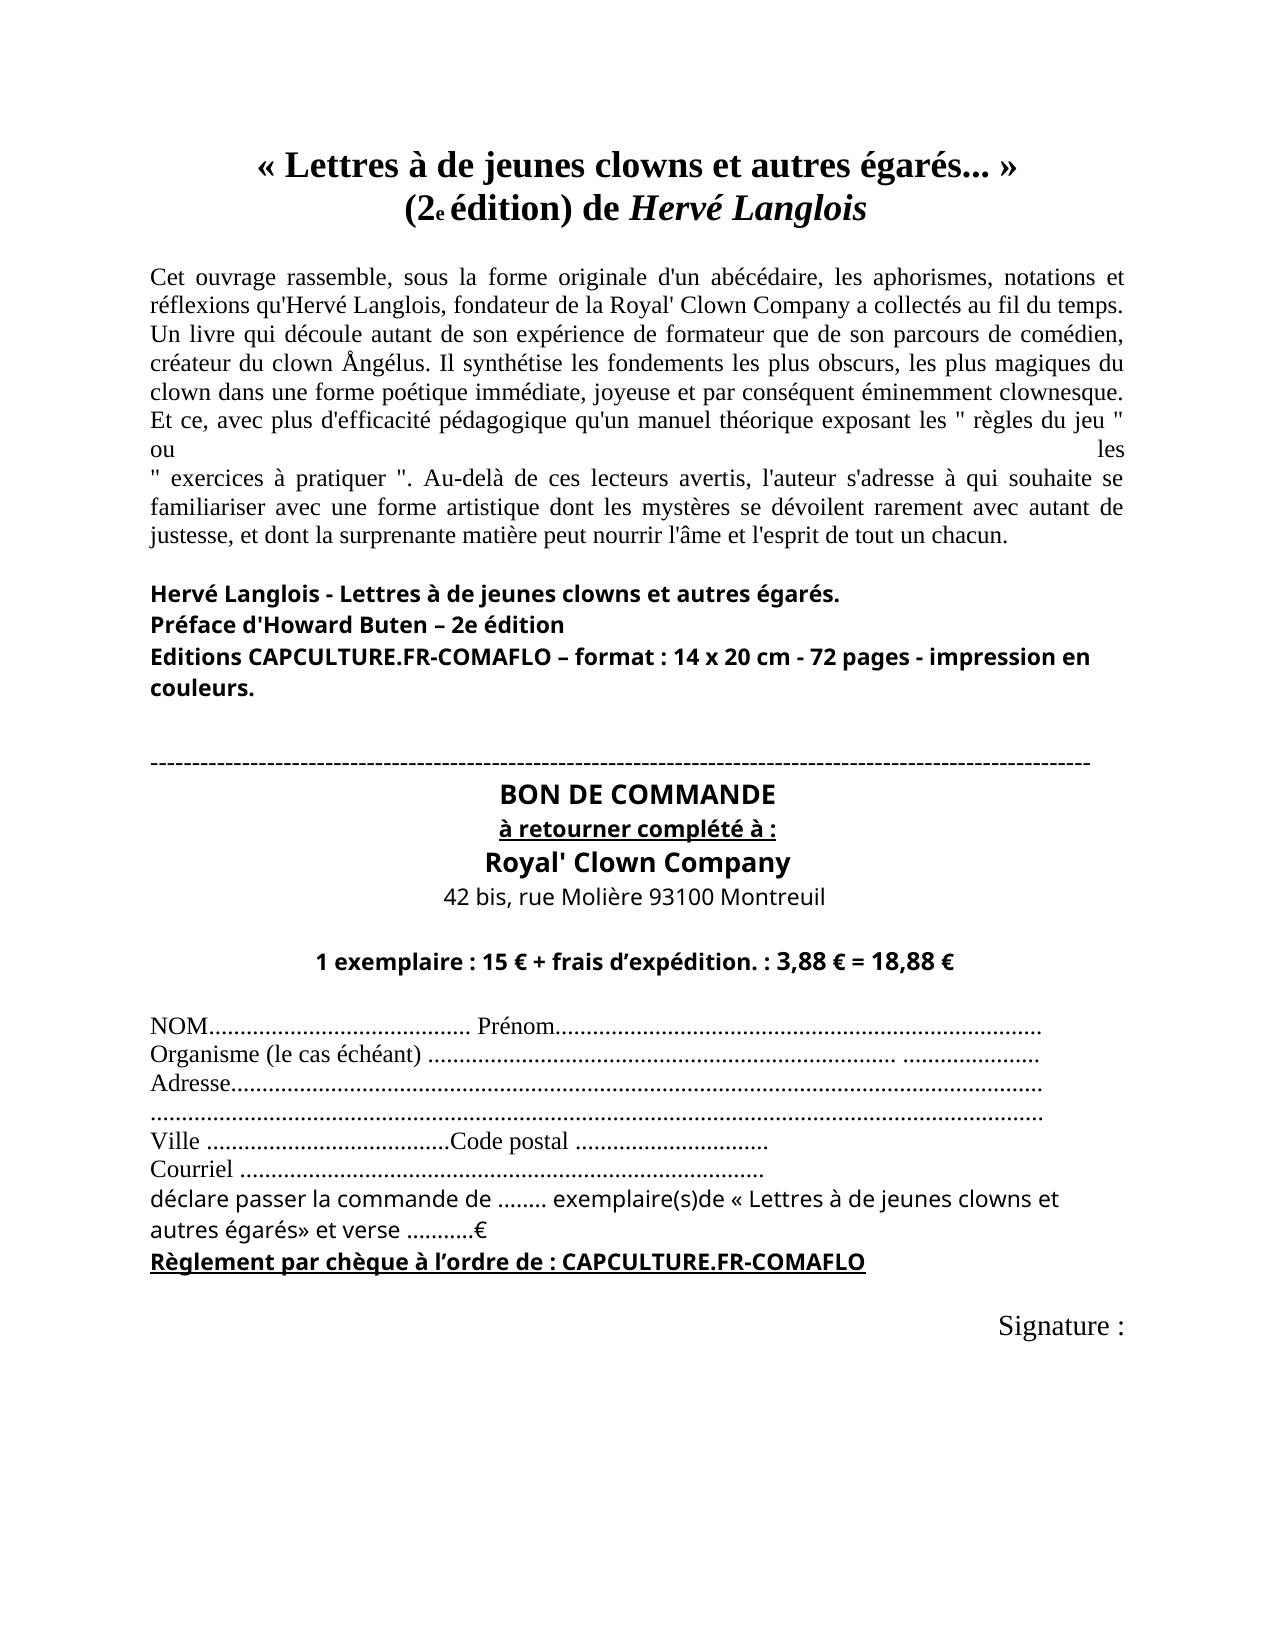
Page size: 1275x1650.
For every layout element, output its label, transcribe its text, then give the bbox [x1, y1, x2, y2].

text BON DE COMMANDE [150, 776, 1125, 812]
text Signature : [150, 1308, 1125, 1342]
text NOM.......................................... Prénom.............................................................................. Organisme (le cas échéant) ........................................................................... ...................... [150, 1011, 1125, 1068]
text ----------------------------------------------------------------------------------------------------------------- [150, 747, 1125, 776]
text « Lettres à de jeunes clowns et autres égarés... » [150, 142, 1125, 185]
text déclare passer la commande de ........ exemplaire(s)de « Lettres à de jeunes clowns et autres égarés» et verse ...........€ Règlement par chèque à l’ordre de : CAPCULTURE.FR-COMAFLO [150, 1183, 1125, 1308]
text 1 exemplaire : 15 € + frais d’expédition. : 3,88 € = 18,88 € [150, 943, 1125, 977]
text à retourner complété à : Royal' Clown Company 42 bis, rue Molière 93100 Montreuil [150, 812, 1125, 912]
text Adresse.................................................................................................................................. ............................................................................................................................................... Ville .......................................Code postal ............................... Courriel .................................................................................... [150, 1068, 1125, 1183]
text Cet ouvrage rassemble, sous la forme originale d'un abécédaire, les aphorismes, notations et réflexions qu'Hervé Langlois, fondateur de la Royal' Clown Company a collectés au fil du temps. Un livre qui découle autant de son expérience de formateur que de son parcours de comédien, créateur du clown Ångélus. Il synthétise les fondements les plus obscurs, les plus magiques du clown dans une forme poétique immédiate, joyeuse et par conséquent éminemment clownesque. Et ce, avec plus d'efficacité pédagogique qu'un manuel théorique exposant les " règles du jeu " ou les " exercices à pratiquer ". Au-delà de ces lecteurs avertis, l'auteur s'adresse à qui souhaite se familiariser avec une forme artistique dont les mystères se dévoilent rarement avec autant de justesse, et dont la surprenante matière peut nourrir l'âme et l'esprit de tout un chacun. [150, 262, 1125, 549]
text (2e édition) de Hervé Langlois [150, 185, 1125, 228]
text Hervé Langlois - Lettres à de jeunes clowns et autres égarés. Préface d'Howard Buten – 2e édition Editions CAPCULTURE.FR-COMAFLO – format : 14 x 20 cm - 72 pages - impression en couleurs. [150, 578, 1125, 703]
